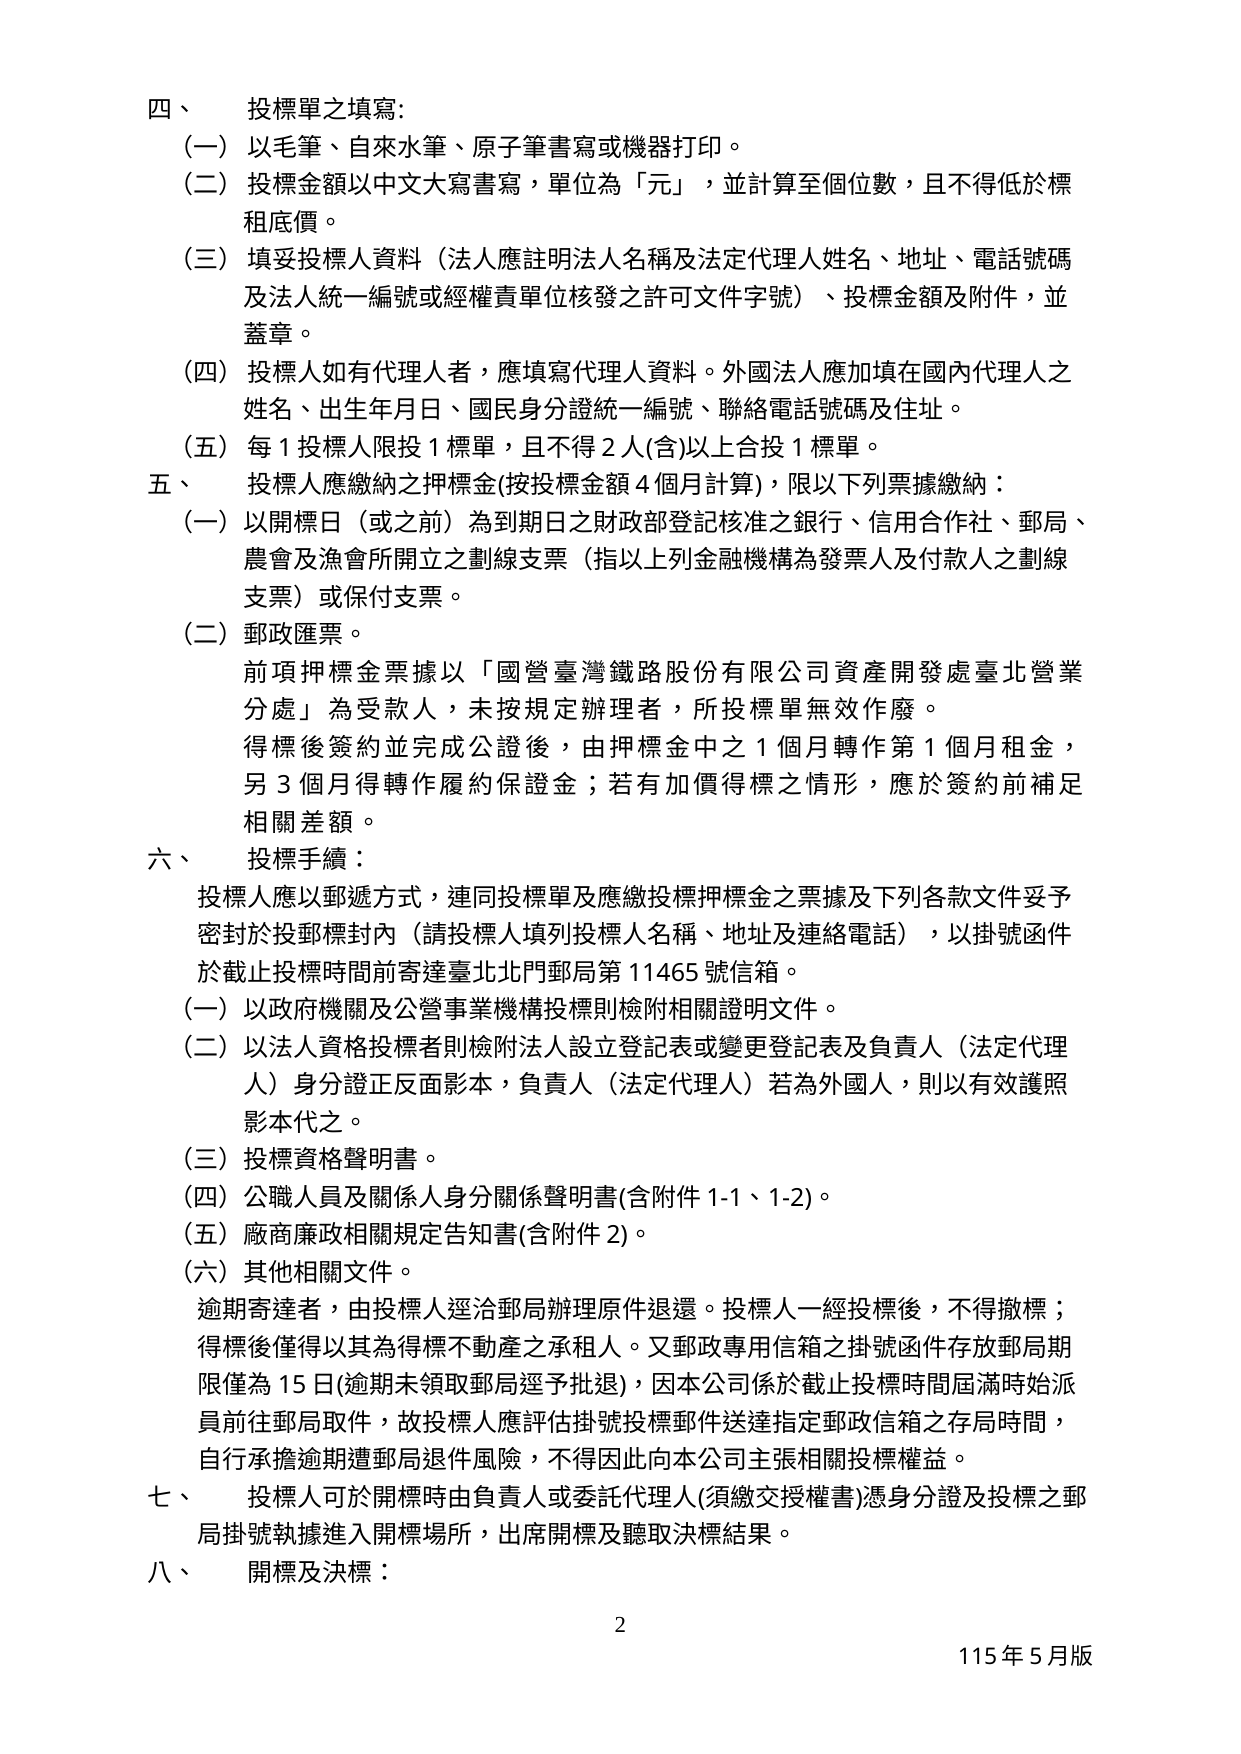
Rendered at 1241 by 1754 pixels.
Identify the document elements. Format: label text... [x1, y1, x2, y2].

list 投標單之填寫: [148, 89, 1092, 126]
list 投標資格聲明書。 [168, 1139, 1092, 1176]
list 填妥投標人資料（法人應註明法人名稱及法定代理人姓名、地址、電話號碼及法人統一編號或經權責單位核發之許可文件字號）、投標金額及附件，並蓋章。 [168, 239, 1092, 351]
list 以政府機關及公營事業機構投標則檢附相關證明文件。 [168, 989, 1092, 1026]
text 逾期寄達者，由投標人逕洽郵局辦理原件退還。投標人一經投標後，不得撤標；得標後僅得以其為得標不動產之承租人。又郵政專用信箱之掛號函件存放郵局期限僅為15日(逾期未領取郵局逕予批退)，因本公司係於截止投標時間屆滿時始派員前往郵局取件，故投標人應評估掛號投標郵件送達指定郵政信箱之存局時間，自行承擔逾期遭郵局退件風險，不得因此向本公司主張相關投標權益。 [198, 1289, 1092, 1476]
list 每1投標人限投1標單，且不得2人(含)以上合投1標單。 [168, 426, 1092, 464]
list 其他相關文件。 [168, 1251, 1092, 1289]
list 投標人如有代理人者，應填寫代理人資料。外國法人應加填在國內代理人之姓名、出生年月日、國民身分證統一編號、聯絡電話號碼及住址。 [168, 351, 1092, 426]
list 投標手續： 投標人應以郵遞方式，連同投標單及應繳投標押標金之票據及下列各款文件妥予密封於投郵標封內（請投標人填列投標人名稱、地址及連絡電話），以掛號函件於截止投標時間前寄達臺北北門郵局第11465號信箱。 [148, 839, 1092, 989]
list 郵政匯票。 前項押標金票據以「國營臺灣鐵路股份有限公司資產開發處臺北營業分處」為受款人，未按規定辦理者，所投標單無效作廢。 得標後簽約並完成公證後，由押標金中之1個月轉作第1個月租金，另3個月得轉作履約保證金；若有加價得標之情形，應於簽約前補足相關差額。 [168, 614, 1092, 839]
list 投標人可於開標時由負責人或委託代理人(須繳交授權書)憑身分證及投標之郵局掛號執據進入開標場所，出席開標及聽取決標結果。 [148, 1476, 1092, 1551]
list 公職人員及關係人身分關係聲明書(含附件1-1、1-2)。 [168, 1176, 1092, 1214]
list 投標人應繳納之押標金(按投標金額4個月計算)，限以下列票據繳納： [148, 464, 1092, 501]
list 開標及決標： [148, 1551, 1092, 1589]
list 廠商廉政相關規定告知書(含附件2)。 [168, 1214, 1092, 1251]
list 投標金額以中文大寫書寫，單位為「元」，並計算至個位數，且不得低於標租底價。 [168, 164, 1092, 239]
list 以法人資格投標者則檢附法人設立登記表或變更登記表及負責人（法定代理人）身分證正反面影本，負責人（法定代理人）若為外國人，則以有效護照影本代之。 [168, 1026, 1092, 1139]
list 以開標日（或之前）為到期日之財政部登記核准之銀行、信用合作社、郵局、農會及漁會所開立之劃線支票（指以上列金融機構為發票人及付款人之劃線支票）或保付支票。 [168, 501, 1092, 614]
list 以毛筆、自來水筆、原子筆書寫或機器打印。 [168, 126, 1092, 164]
